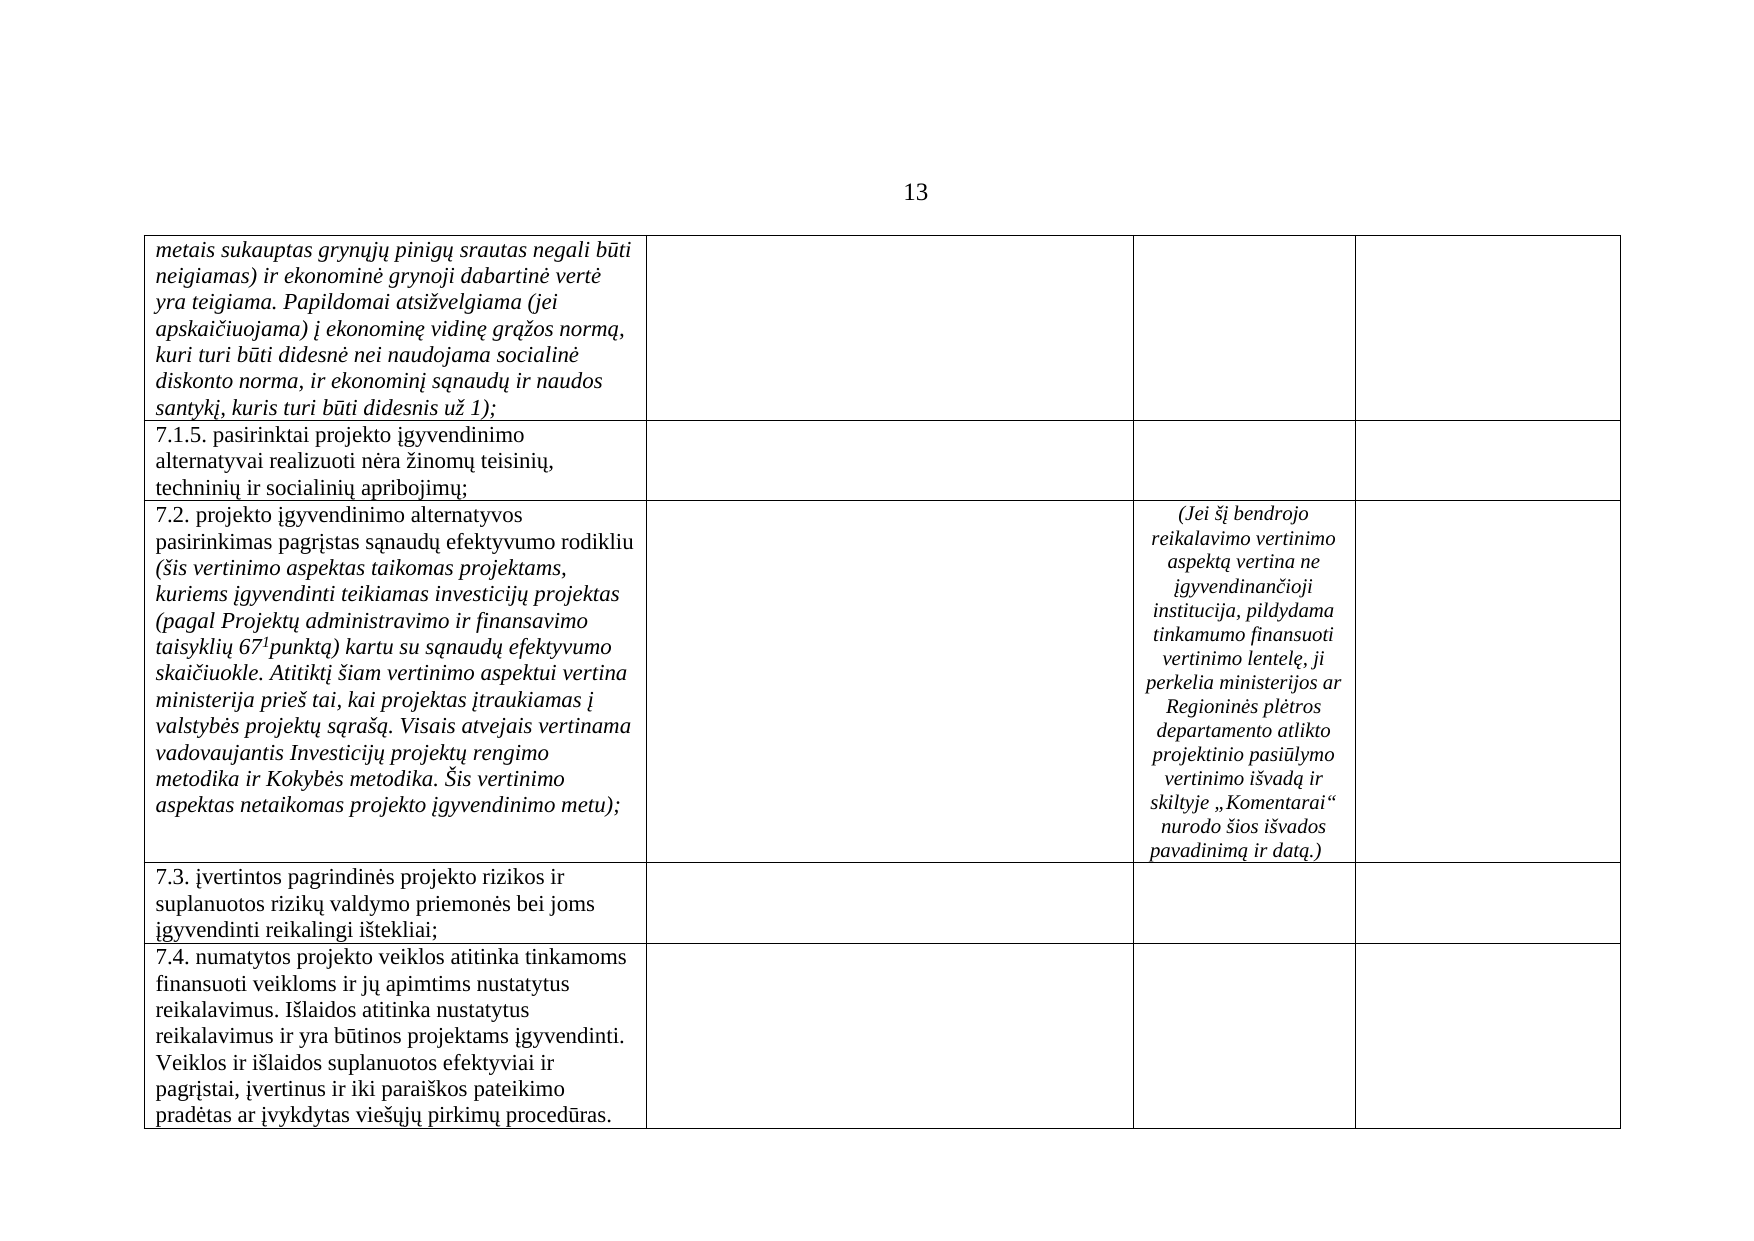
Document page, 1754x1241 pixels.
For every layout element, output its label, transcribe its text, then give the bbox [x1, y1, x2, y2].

table_cell [1356, 421, 1620, 500]
table_cell 7.1.5. pasirinktai projekto įgyvendinimo alternatyvai realizuoti nėra žinomų teisinių, techninių ir socialinių apribojimų; [145, 421, 646, 500]
table_cell [1356, 236, 1620, 420]
table_cell [1134, 236, 1355, 420]
table_cell 7.4. numatytos projekto veiklos atitinka tinkamoms finansuoti veikloms ir jų apimtims nustatytus reikalavimus. Išlaidos atitinka nustatytus reikalavimus ir yra būtinos projektams įgyvendinti. Veiklos ir išlaidos suplanuotos efektyviai ir pagrįstai, įvertinus ir iki paraiškos pateikimo pradėtas ar įvykdytas viešųjų pirkimų procedūras. [145, 944, 646, 1128]
table_cell [647, 944, 1133, 1128]
table_cell [1134, 421, 1355, 500]
table_cell [647, 501, 1133, 862]
table_cell [647, 421, 1133, 500]
table_cell (Jei šį bendrojo reikalavimo vertinimo aspektą vertina ne įgyvendinančioji institucija, pildydama tinkamumo finansuoti vertinimo lentelę, ji perkelia ministerijos ar Regioninės plėtros departamento atlikto projektinio pasiūlymo vertinimo išvadą ir skiltyje „Komentarai“ nurodo šios išvados pavadinimą ir datą.) [1134, 501, 1355, 862]
table_cell [647, 236, 1133, 420]
table_cell [1356, 944, 1620, 1128]
table_cell [1356, 501, 1620, 862]
table_cell 7.2. projekto įgyvendinimo alternatyvos pasirinkimas pagrįstas sąnaudų efektyvumo rodikliu (šis vertinimo aspektas taikomas projektams, kuriems įgyvendinti teikiamas investicijų projektas (pagal Projektų administravimo ir finansavimo taisyklių 671punktą) kartu su sąnaudų efektyvumo skaičiuokle. Atitiktį šiam vertinimo aspektui vertina ministerija prieš tai, kai projektas įtraukiamas į valstybės projektų sąrašą. Visais atvejais vertinama vadovaujantis Investicijų projektų rengimo metodika ir Kokybės metodika. Šis vertinimo aspektas netaikomas projekto įgyvendinimo metu); [145, 501, 646, 862]
table_cell [647, 863, 1133, 942]
table_cell 7.3. įvertintos pagrindinės projekto rizikos ir suplanuotos rizikų valdymo priemonės bei joms įgyvendinti reikalingi ištekliai; [145, 863, 646, 942]
table_cell [1134, 944, 1355, 1128]
table_cell [1356, 863, 1620, 942]
table_cell metais sukauptas grynųjų pinigų srautas negali būti neigiamas) ir ekonominė grynoji dabartinė vertė yra teigiama. Papildomai atsižvelgiama (jei apskaičiuojama) į ekonominę vidinę grąžos normą, kuri turi būti didesnė nei naudojama socialinė diskonto norma, ir ekonominį sąnaudų ir naudos santykį, kuris turi būti didesnis už 1); [145, 236, 646, 420]
table_cell [1134, 863, 1355, 942]
